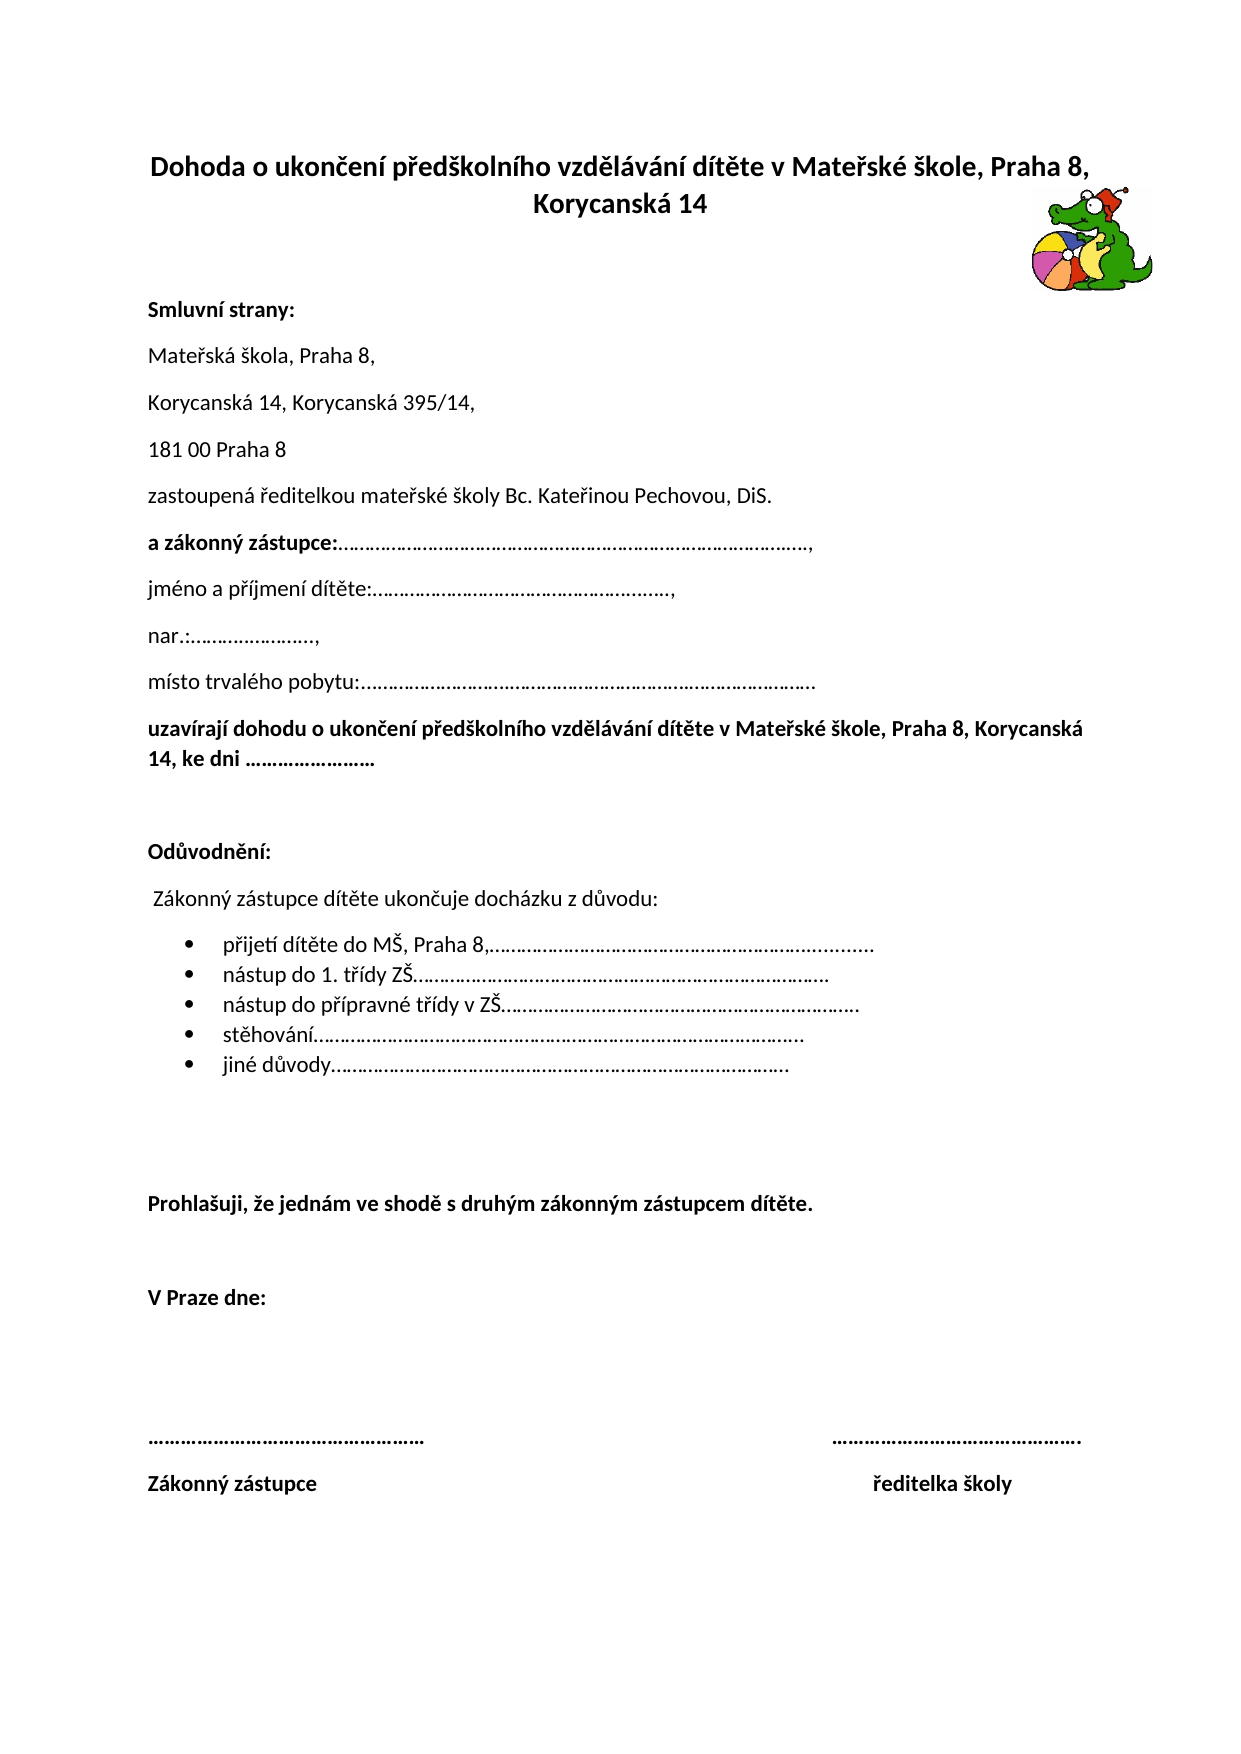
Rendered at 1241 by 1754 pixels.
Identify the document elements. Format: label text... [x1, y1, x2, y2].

text Odůvodnění: [148, 837, 1093, 865]
text zastoupená ředitelkou mateřské školy Bc. Kateřinou Pechovou, DiS. [148, 481, 1093, 509]
list stěhování………………………………………………………………………………... [185, 1020, 1093, 1048]
list nástup do přípravné třídy v ZŠ………………………………………………………….. [185, 990, 1093, 1018]
text uzavírají dohodu o ukončení předškolního vzdělávání dítěte v Mateřské škole, Praha 8, Korycanská 14, ke dni …………………… [148, 714, 1093, 772]
text Zákonný zástupce ředitelka školy [148, 1469, 1093, 1497]
text místo trvalého pobytu:...…………………….…………………………….…………………… [148, 667, 1093, 696]
text …………………………………………… ………………………………………. [148, 1422, 1093, 1450]
text jméno a příjmení dítěte:…………………………………………...….., [148, 574, 1093, 602]
list přijetí dítěte do MŠ, Praha 8,……………………………………………………............ [185, 930, 1093, 958]
list nástup do 1. třídy ZŠ……………………………………………………………………. [185, 960, 1093, 988]
list jiné důvody…………………………………………………………………………… [185, 1050, 1093, 1078]
text nar.:………..………..., [148, 621, 1093, 649]
text Mateřská škola, Praha 8, [148, 342, 1093, 369]
text Korycanská 14, Korycanská 395/14, [148, 388, 1093, 416]
text Dohoda o ukončení předškolního vzdělávání dítěte v Mateřské škole, Praha 8, Korycanská 14 [148, 148, 1093, 221]
text Zákonný zástupce dítěte ukončuje docházku z důvodu: [148, 884, 1093, 912]
text a zákonný zástupce:………………………………………………………………………….…., [148, 528, 1093, 556]
text Prohlašuji, že jednám ve shodě s druhým zákonným zástupcem dítěte. [148, 1189, 1093, 1217]
text 181 00 Praha 8 [148, 435, 1093, 463]
text Smluvní strany: [148, 295, 1093, 323]
text V Praze dne: [148, 1283, 1093, 1311]
